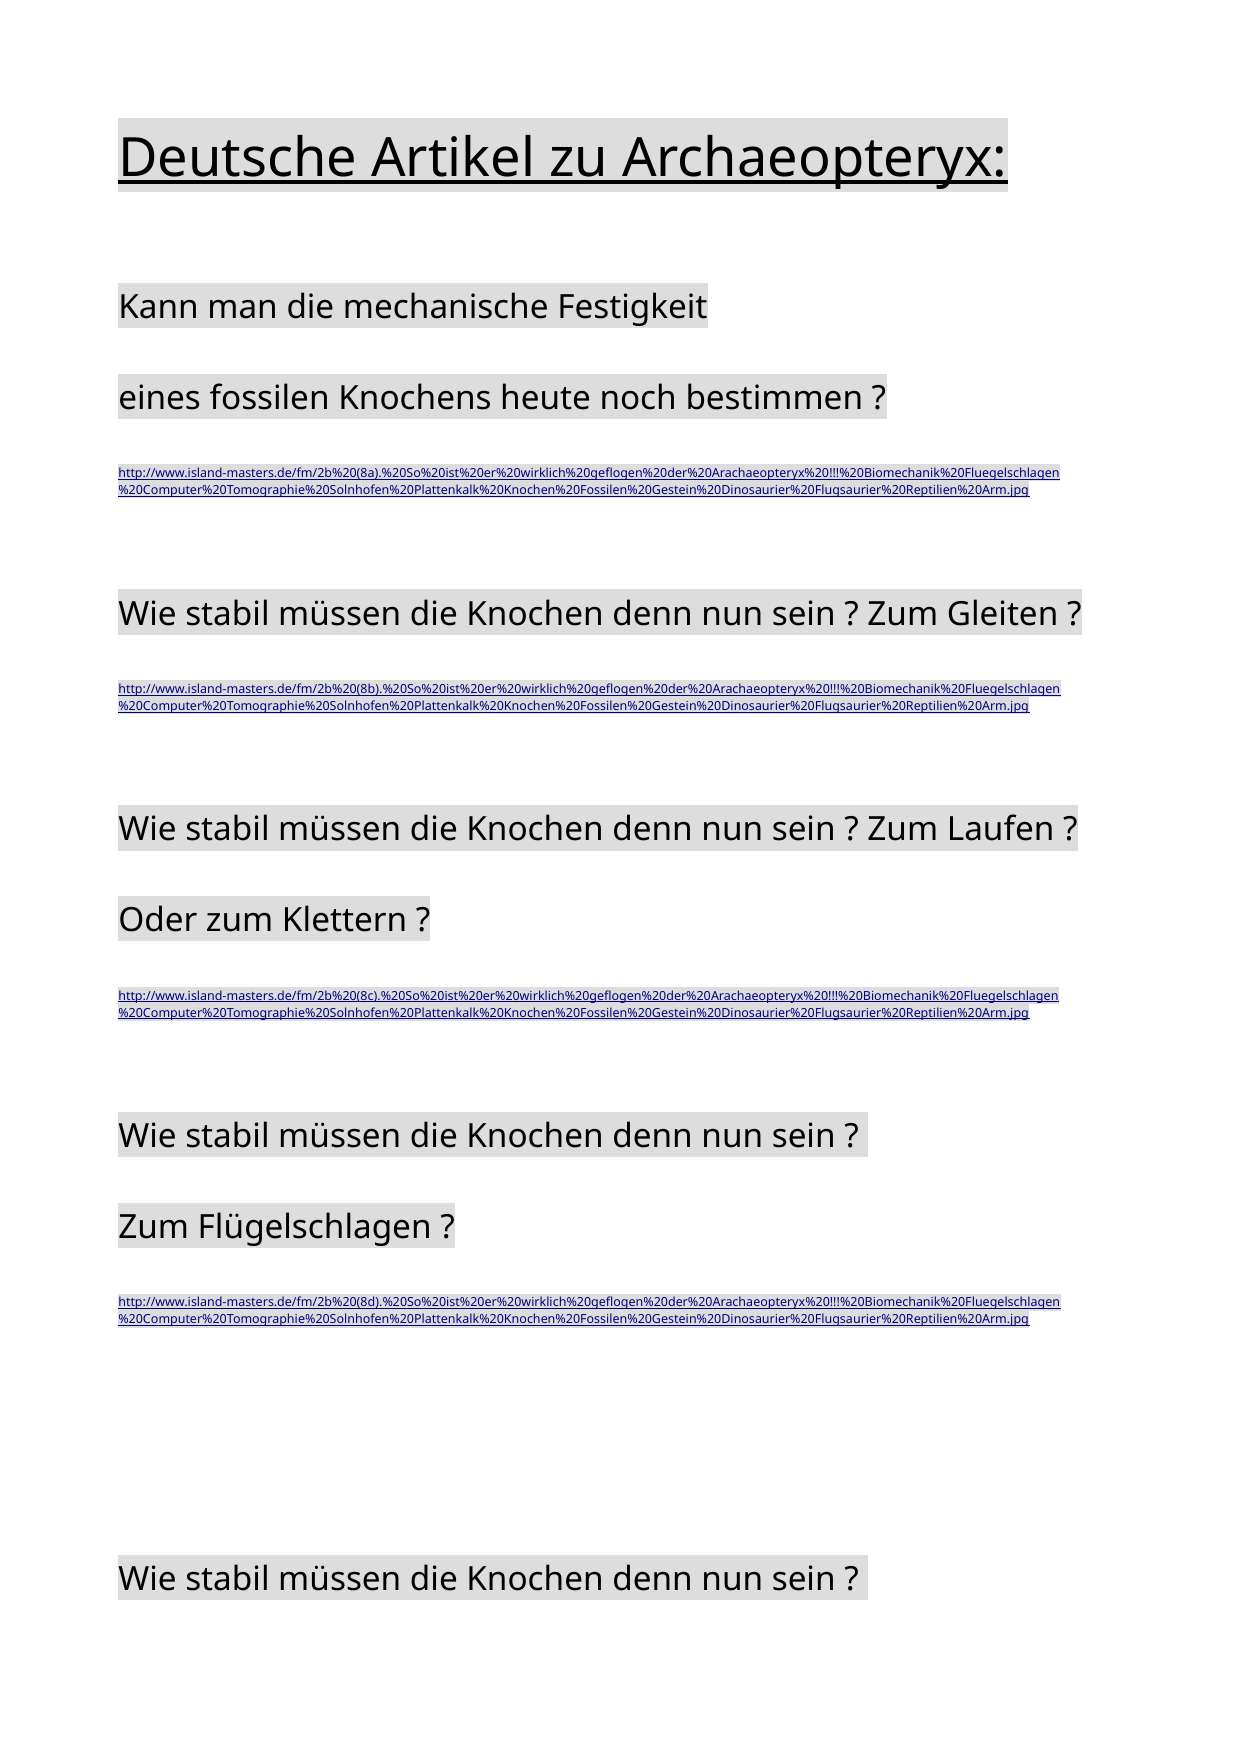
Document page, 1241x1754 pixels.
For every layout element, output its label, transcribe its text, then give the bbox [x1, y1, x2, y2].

text eines fossilen Knochens heute noch bestimmen ? [118, 373, 1122, 419]
text Wie stabil müssen die Knochen denn nun sein ? [118, 1555, 1122, 1600]
text Wie stabil müssen die Knochen denn nun sein ? Zum Gleiten ? [118, 589, 1122, 635]
text Deutsche Artikel zu Archaeopteryx: [118, 118, 1122, 192]
text http://www.island-masters.de/fm/2b%20(8b).%20So%20ist%20er%20wirklich%20geflogen%20der%20Arachaeopteryx%20!!!%20Biomechanik%20Fluegelschlagen%20Computer%20Tomographie%20Solnhofen%20Plattenkalk%20Knochen%20Fossilen%20Gestein%20Dinosaurier%20Flugsaurier%20Reptilien%20Arm.jpg [118, 680, 1122, 714]
text Wie stabil müssen die Knochen denn nun sein ? [118, 1112, 1122, 1157]
text Wie stabil müssen die Knochen denn nun sein ? Zum Laufen ? [118, 805, 1122, 851]
text http://www.island-masters.de/fm/2b%20(8c).%20So%20ist%20er%20wirklich%20geflogen%20der%20Arachaeopteryx%20!!!%20Biomechanik%20Fluegelschlagen%20Computer%20Tomographie%20Solnhofen%20Plattenkalk%20Knochen%20Fossilen%20Gestein%20Dinosaurier%20Flugsaurier%20Reptilien%20Arm.jpg [118, 987, 1122, 1021]
text Oder zum Klettern ? [118, 896, 1122, 941]
text Zum Flügelschlagen ? [118, 1203, 1122, 1248]
text http://www.island-masters.de/fm/2b%20(8d).%20So%20ist%20er%20wirklich%20geflogen%20der%20Arachaeopteryx%20!!!%20Biomechanik%20Fluegelschlagen%20Computer%20Tomographie%20Solnhofen%20Plattenkalk%20Knochen%20Fossilen%20Gestein%20Dinosaurier%20Flugsaurier%20Reptilien%20Arm.jpg [118, 1293, 1122, 1328]
text http://www.island-masters.de/fm/2b%20(8a).%20So%20ist%20er%20wirklich%20geflogen%20der%20Arachaeopteryx%20!!!%20Biomechanik%20Fluegelschlagen%20Computer%20Tomographie%20Solnhofen%20Plattenkalk%20Knochen%20Fossilen%20Gestein%20Dinosaurier%20Flugsaurier%20Reptilien%20Arm.jpg [118, 464, 1122, 498]
text Kann man die mechanische Festigkeit [118, 283, 1122, 328]
